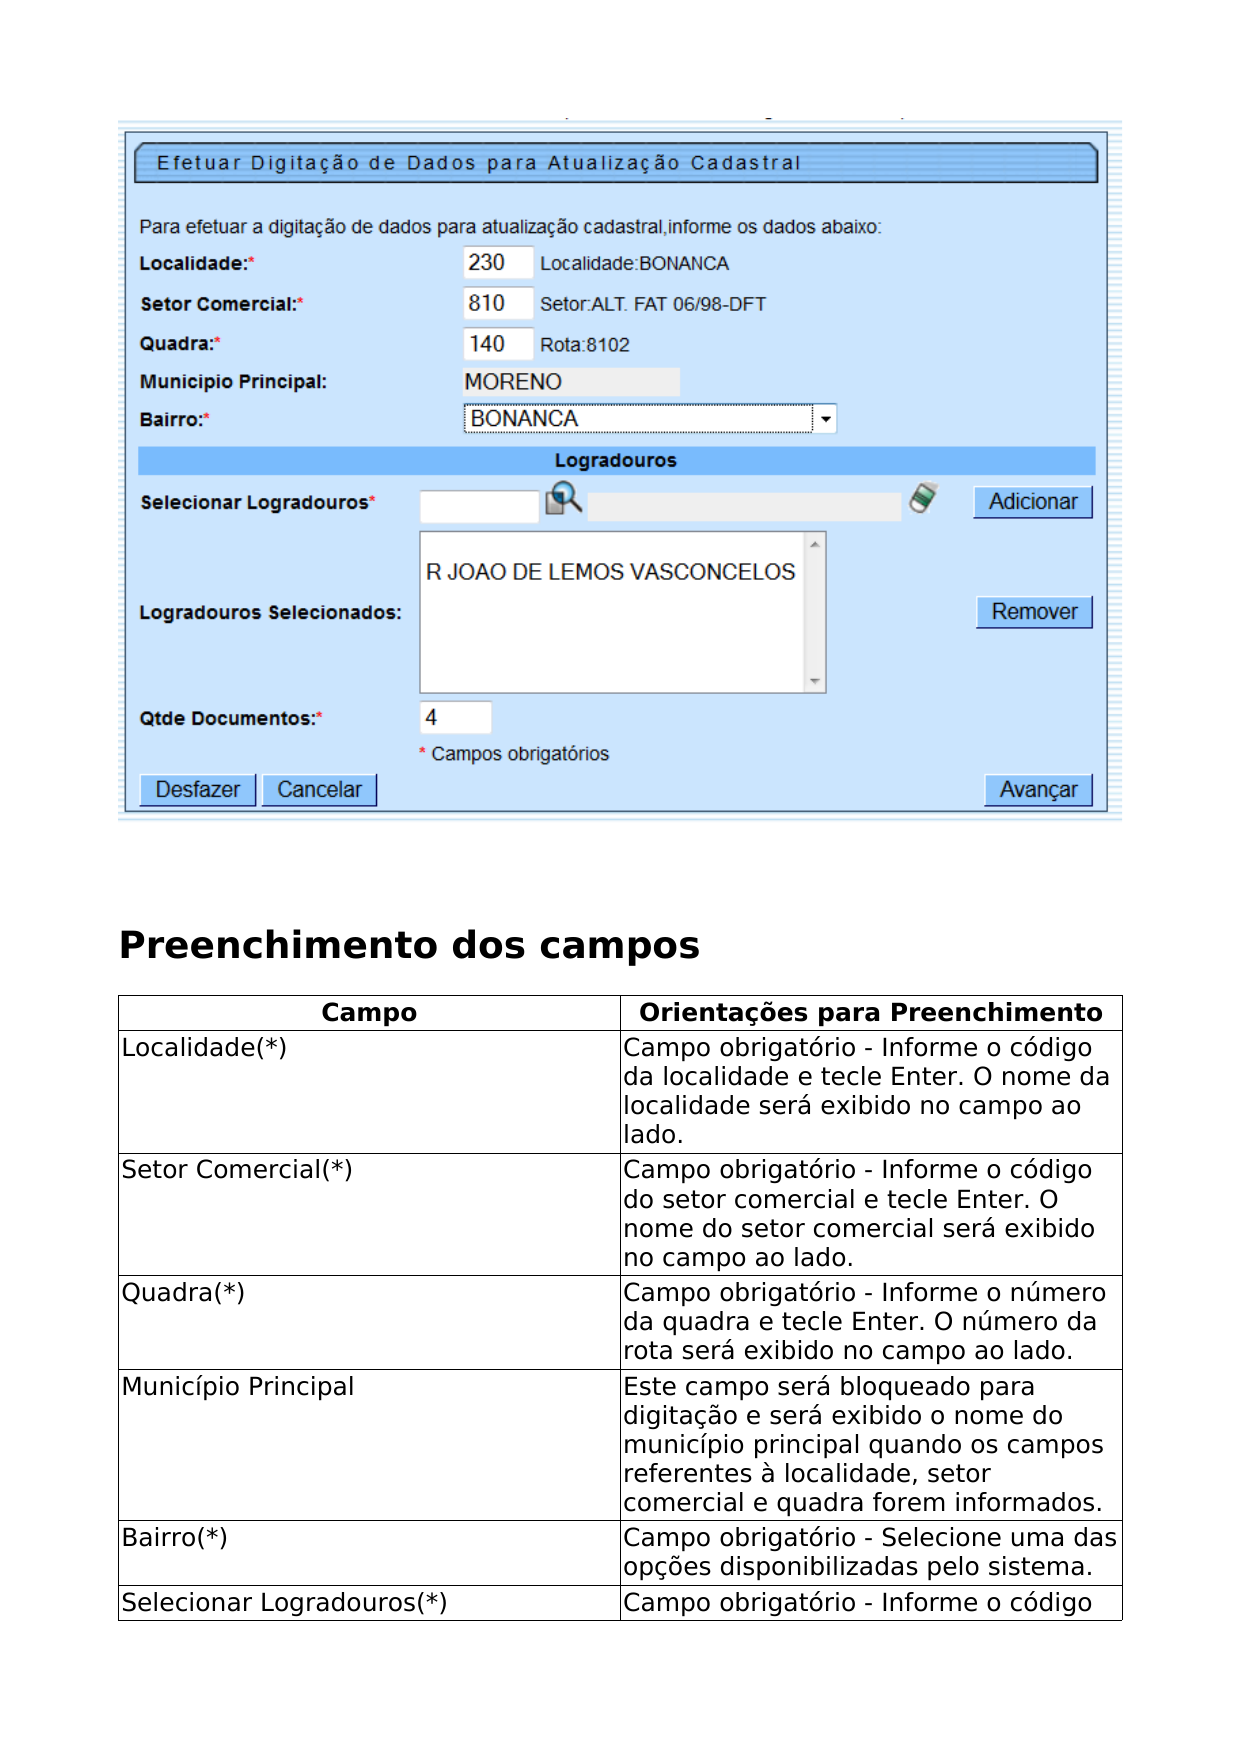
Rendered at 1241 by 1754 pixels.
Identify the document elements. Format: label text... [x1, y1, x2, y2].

table_header Campo [119, 996, 620, 1030]
subtitle Preenchimento dos campos [118, 924, 1122, 968]
table_cell Município Principal [119, 1370, 620, 1520]
table_cell Selecionar Logradouros(*) [119, 1586, 620, 1620]
table_cell Setor Comercial(*) [119, 1154, 620, 1275]
table_cell Campo obrigatório - Informe o código do setor comercial e tecle Enter. O nome do setor comercial será exibido no campo ao lado. [621, 1154, 1122, 1275]
table_cell Quadra(*) [119, 1276, 620, 1369]
table_cell Campo obrigatório - Informe o código da localidade e tecle Enter. O nome da localidade será exibido no campo ao lado. [621, 1031, 1122, 1153]
table_header Orientações para Preenchimento [621, 996, 1122, 1030]
table_cell Campo obrigatório - Informe o número da quadra e tecle Enter. O número da rota será exibido no campo ao lado. [621, 1276, 1122, 1369]
table_cell Este campo será bloqueado para digitação e será exibido o nome do município principal quando os campos referentes à localidade, setor comercial e quadra forem informados. [621, 1370, 1122, 1520]
picture [118, 118, 1123, 823]
table_cell Campo obrigatório - Selecione uma das opções disponibilizadas pelo sistema. [621, 1521, 1122, 1585]
table_cell Localidade(*) [119, 1031, 620, 1153]
table_cell Bairro(*) [119, 1521, 620, 1585]
table_cell Campo obrigatório - Informe o código [621, 1586, 1122, 1620]
